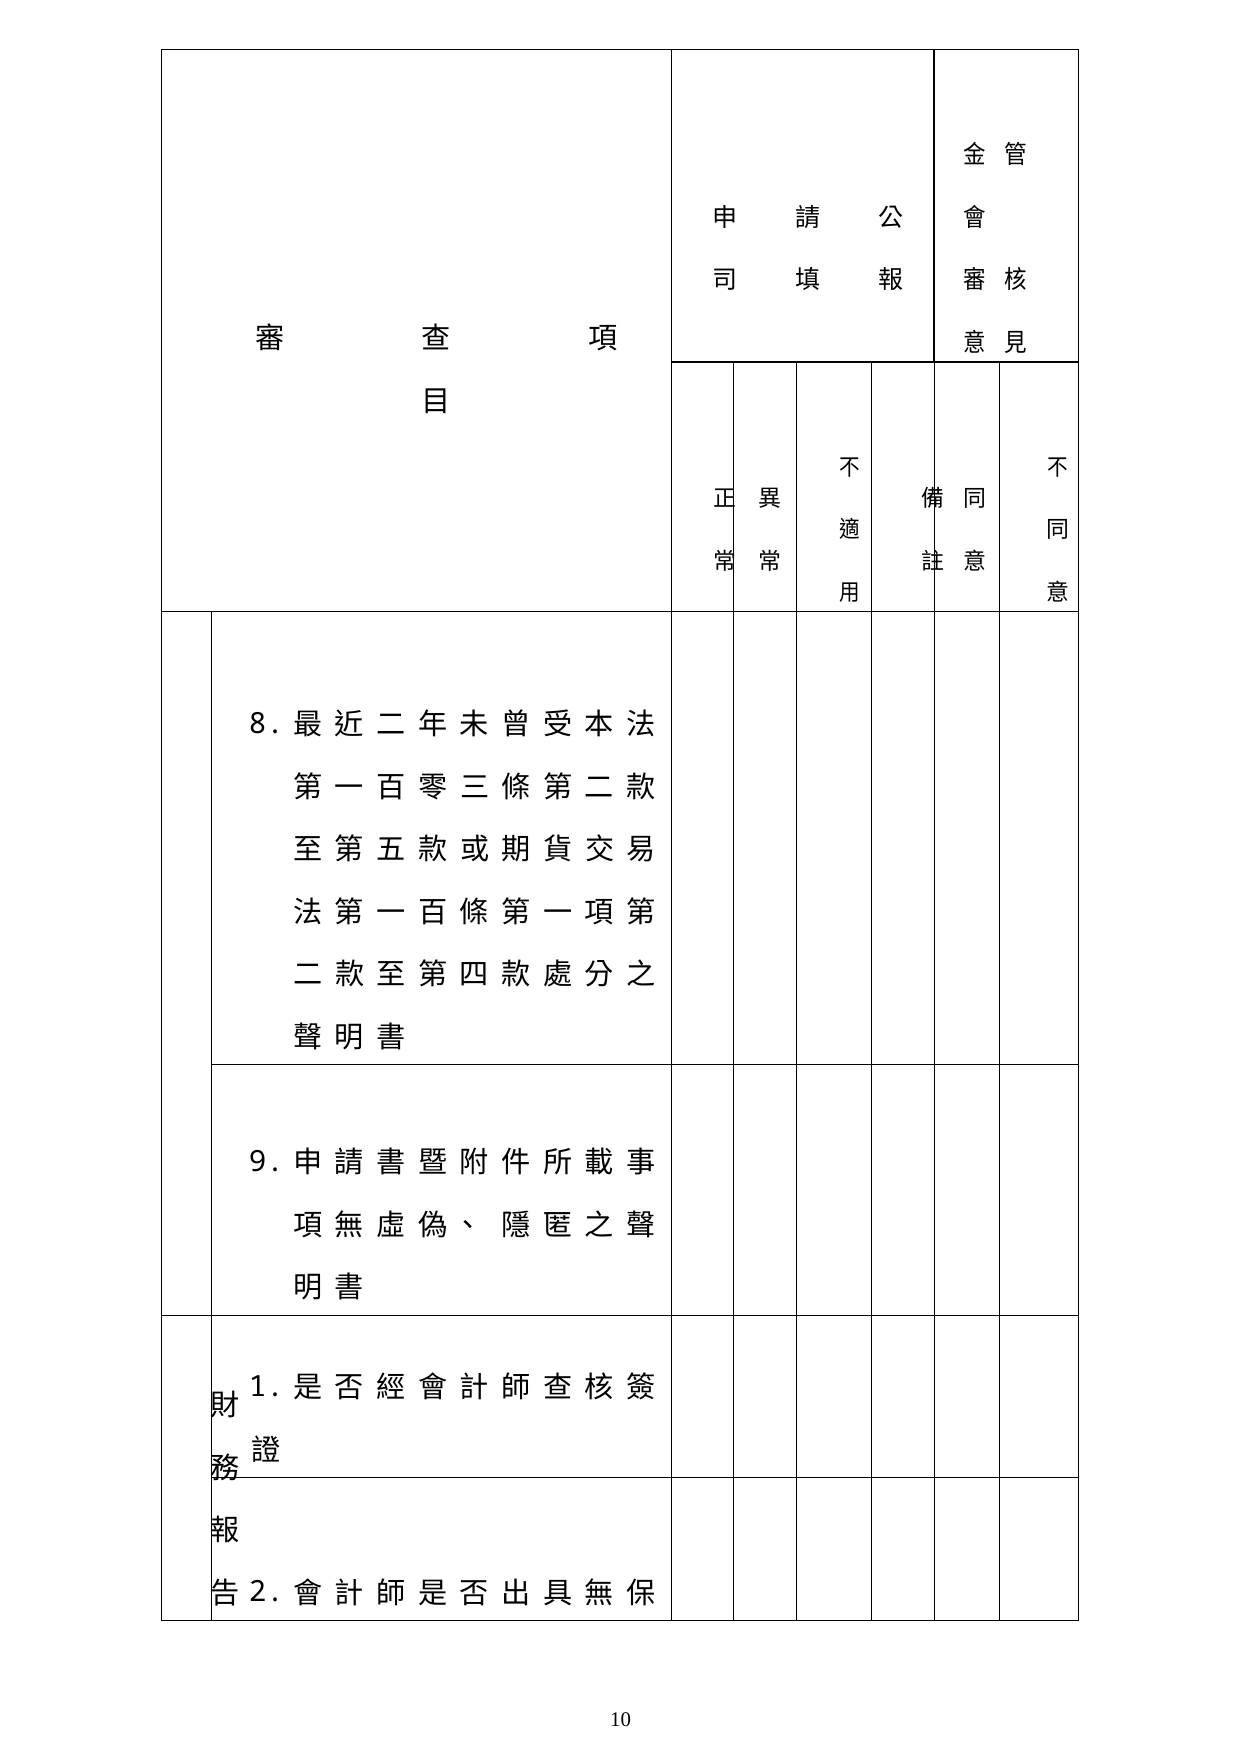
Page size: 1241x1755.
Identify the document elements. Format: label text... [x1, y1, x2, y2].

table_cell 正常 [672, 363, 733, 611]
table_cell [797, 1478, 871, 1620]
table_cell 財務報告 [162, 1316, 211, 1620]
table_header 審 查 項 目 [162, 50, 671, 611]
table_cell 異常 [734, 363, 796, 611]
table_cell 同意 [935, 363, 999, 611]
table_cell 備註 [872, 363, 934, 611]
table_cell [797, 1065, 871, 1315]
table_header 申 請 公 司 填 報 [672, 50, 933, 361]
table_cell [872, 1316, 934, 1477]
table_cell 不適用 [797, 363, 871, 611]
table_cell [1000, 1065, 1078, 1315]
table_cell [935, 1065, 999, 1315]
table_cell [872, 1065, 934, 1315]
table_cell [734, 1065, 796, 1315]
table_cell [672, 1478, 733, 1620]
table_cell [734, 612, 796, 1064]
table_cell 申請書件 [162, 612, 211, 1315]
table_header 金管會 審核意見 [935, 50, 1078, 361]
table_cell [1000, 1478, 1078, 1620]
table_cell [935, 612, 999, 1064]
table_cell [872, 612, 934, 1064]
table_cell 9.申請書暨附件所載事項無虛偽、隱匿之聲明書 [212, 1065, 671, 1315]
table_cell [797, 1316, 871, 1477]
table_cell [672, 612, 733, 1064]
table_cell [734, 1316, 796, 1477]
table_cell [734, 1478, 796, 1620]
table_cell 不同意 [1000, 363, 1078, 611]
table_cell [935, 1316, 999, 1477]
table_cell [797, 612, 871, 1064]
table_cell 2.會計師是否出具無保 [212, 1478, 671, 1620]
table_cell 8.最近二年未曾受本法第一百零三條第二款至第五款或期貨交易法第一百條第一項第二款至第四款處分之聲明書 [212, 612, 671, 1064]
table_cell [872, 1478, 934, 1620]
table_cell [672, 1065, 733, 1315]
table_cell [1000, 1316, 1078, 1477]
table_cell [672, 1316, 733, 1477]
table_cell 1.是否經會計師查核簽證 [212, 1316, 671, 1477]
table_cell [935, 1478, 999, 1620]
table_cell [1000, 612, 1078, 1064]
